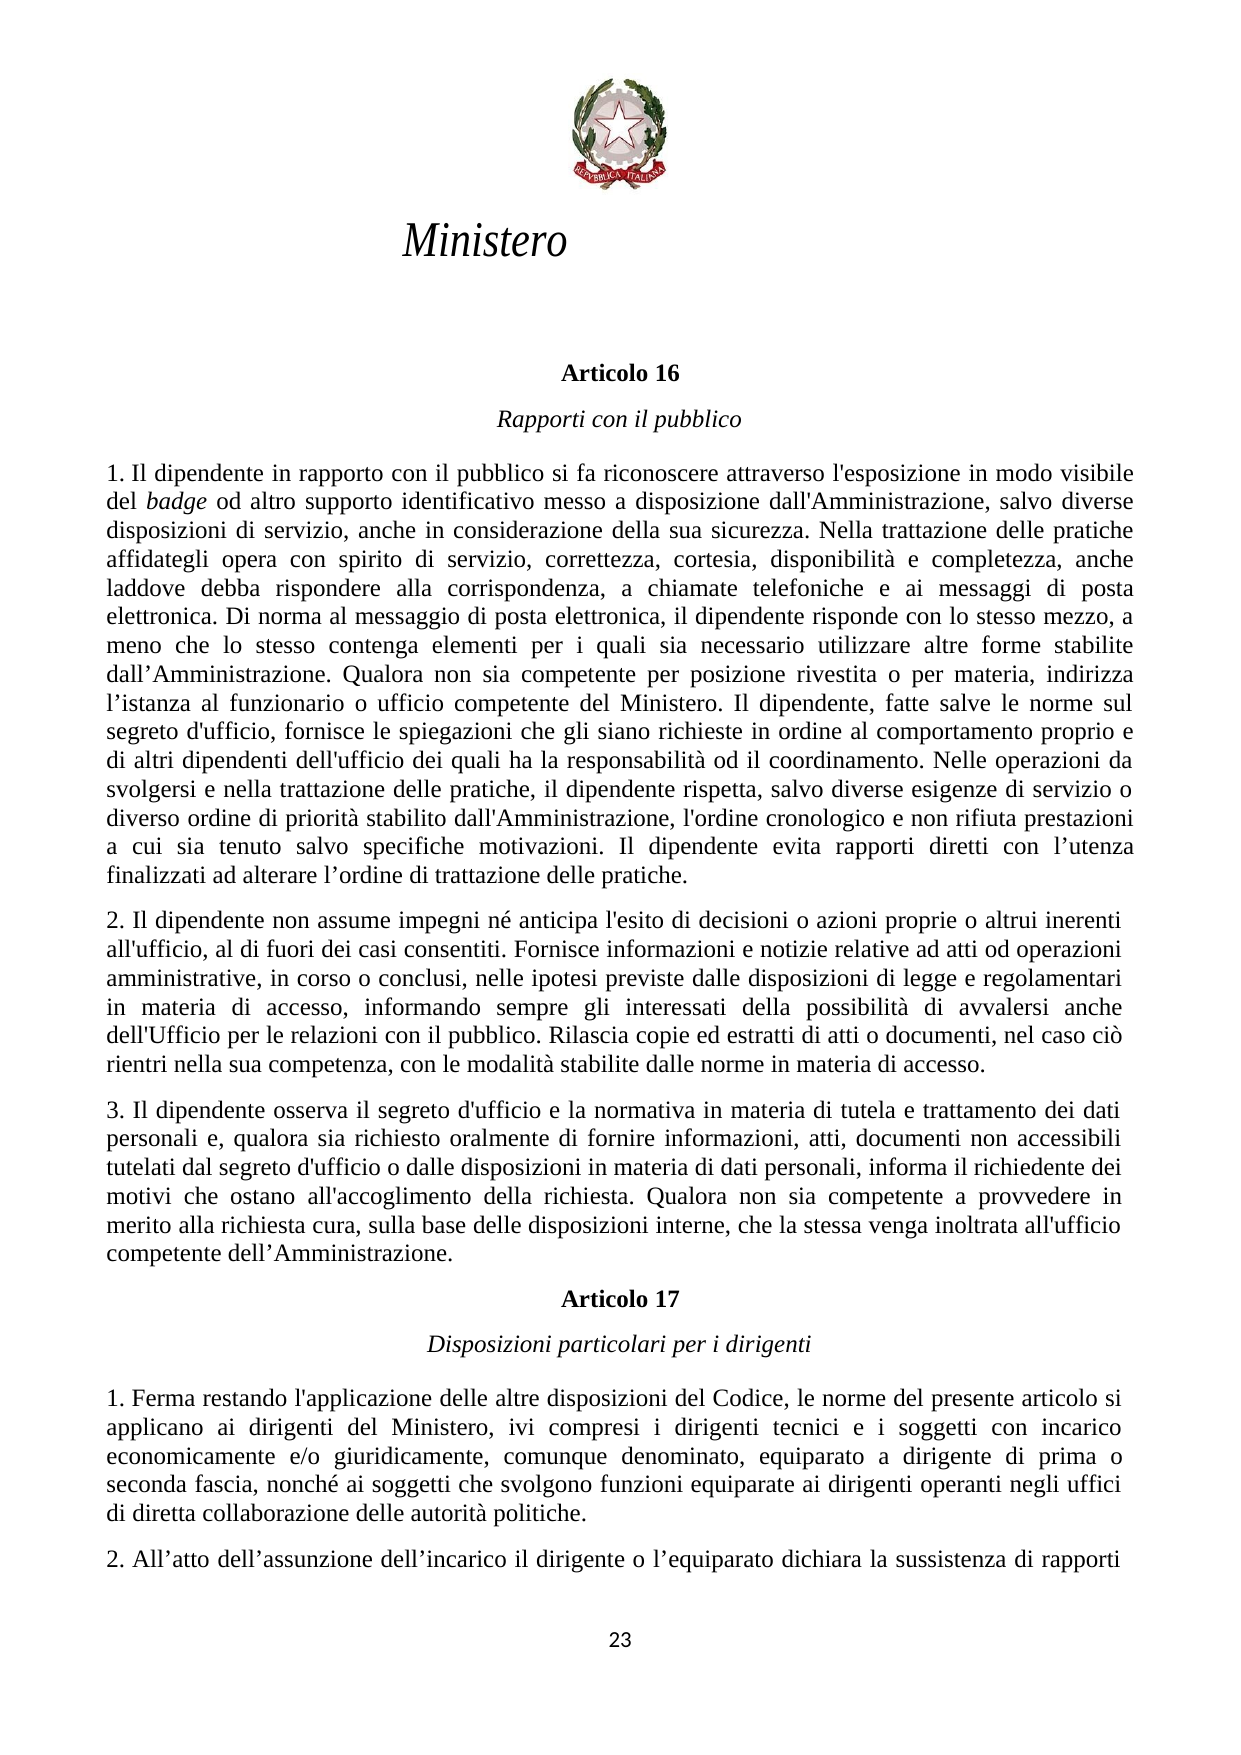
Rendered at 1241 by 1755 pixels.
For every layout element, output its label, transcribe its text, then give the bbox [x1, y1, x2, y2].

text Rapporti con il pubblico [168, 404, 1073, 432]
list Il dipendente osserva il segreto d'ufficio e la normativa in materia di tutela e trattamento dei dati personali e, qualora sia richiesto oralmente di fornire informazioni, atti, documenti non accessibili tutelati dal segreto d'ufficio o dalle disposizioni in materia di dati personali, informa il richiedente dei motivi che ostano all'accoglimento della richiesta. Qualora non sia competente a provvedere in merito alla richiesta cura, sulla base delle disposizioni interne, che la stessa venga inoltrata all'ufficio competente dell’Amministrazione. [106, 1095, 1122, 1267]
list Il dipendente non assume impegni né anticipa l'esito di decisioni o azioni proprie o altrui inerenti all'ufficio, al di fuori dei casi consentiti. Fornisce informazioni e notizie relative ad atti od operazioni amministrative, in corso o conclusi, nelle ipotesi previste dalle disposizioni di legge e regolamentari in materia di accesso, informando sempre gli interessati della possibilità di avvalersi anche dell'Ufficio per le relazioni con il pubblico. Rilascia copie ed estratti di atti o documenti, nel caso ciò rientri nella sua competenza, con le modalità stabilite dalle norme in materia di accesso. [106, 906, 1123, 1078]
list Ferma restando l'applicazione delle altre disposizioni del Codice, le norme del presente articolo si applicano ai dirigenti del Ministero, ivi compresi i dirigenti tecnici e i soggetti con incarico economicamente e/o giuridicamente, comunque denominato, equiparato a dirigente di prima o seconda fascia, nonché ai soggetti che svolgono funzioni equiparate ai dirigenti operanti negli uffici di diretta collaborazione delle autorità politiche. [106, 1383, 1123, 1527]
subtitle Articolo 17 [167, 1284, 1073, 1313]
text Disposizioni particolari per i dirigenti [168, 1329, 1073, 1358]
list Il dipendente in rapporto con il pubblico si fa riconoscere attraverso l'esposizione in modo visibile del badge od altro supporto identificativo messo a disposizione dall'Amministrazione, salvo diverse disposizioni di servizio, anche in considerazione della sua sicurezza. Nella trattazione delle pratiche affidategli opera con spirito di servizio, correttezza, cortesia, disponibilità e completezza, anche laddove debba rispondere alla corrispondenza, a chiamate telefoniche e ai messaggi di posta elettronica. Di norma al messaggio di posta elettronica, il dipendente risponde con lo stesso mezzo, a meno che lo stesso contenga elementi per i quali sia necessario utilizzare altre forme stabilite dall’Amministrazione. Qualora non sia competente per posizione rivestita o per materia, indirizza l’istanza al funzionario o ufficio competente del Ministero. Il dipendente, fatte salve le norme sul segreto d'ufficio, fornisce le spiegazioni che gli siano richieste in ordine al comportamento proprio e di altri dipendenti dell'ufficio dei quali ha la responsabilità od il coordinamento. Nelle operazioni da svolgersi e nella trattazione delle pratiche, il dipendente rispetta, salvo diverse esigenze di servizio o diverso ordine di priorità stabilito dall'Amministrazione, l'ordine cronologico e non rifiuta prestazioni a cui sia tenuto salvo specifiche motivazioni. Il dipendente evita rapporti diretti con l’utenza finalizzati ad alterare l’ordine di trattazione delle pratiche. [106, 458, 1134, 889]
list All’atto dell’assunzione dell’incarico il dirigente o l’equiparato dichiara la sussistenza di rapporti [106, 1544, 1122, 1572]
subtitle Articolo 16 [167, 358, 1073, 387]
